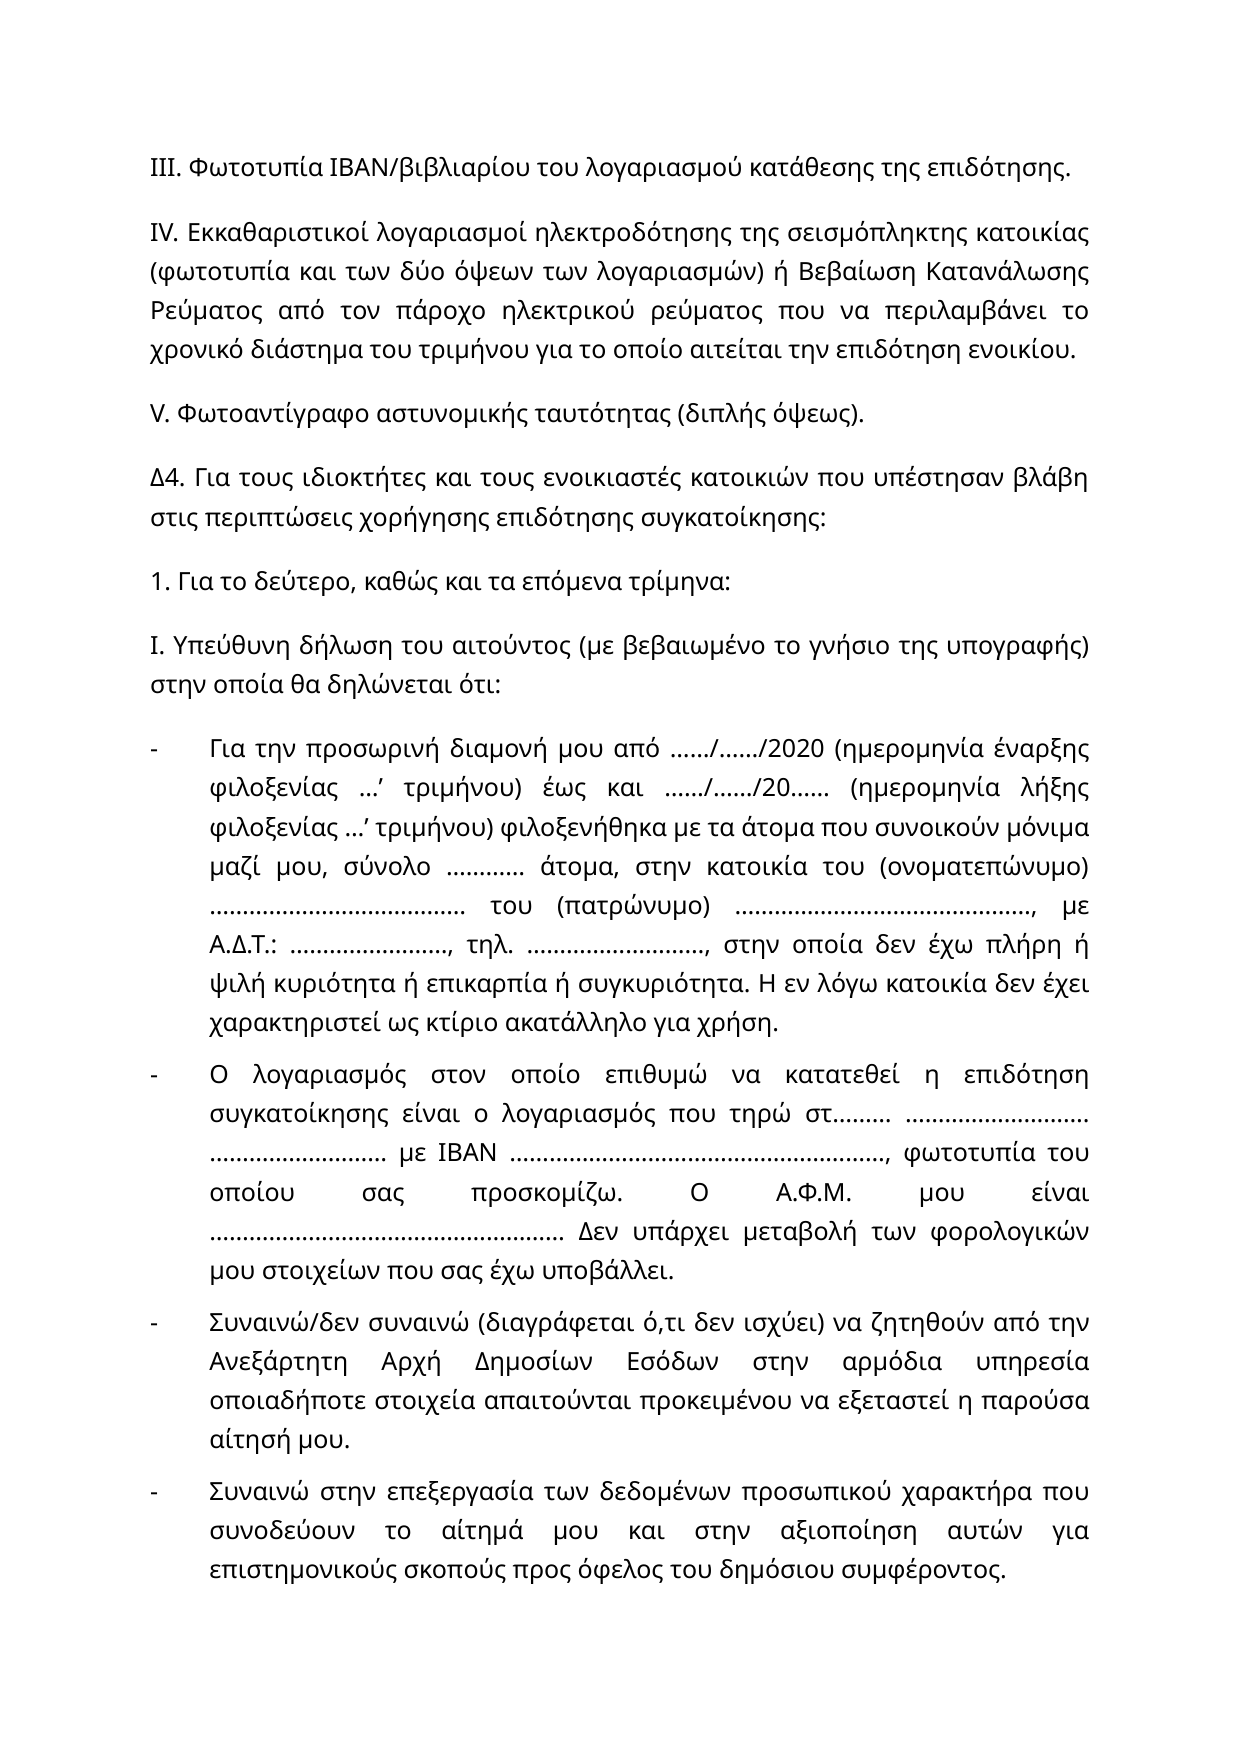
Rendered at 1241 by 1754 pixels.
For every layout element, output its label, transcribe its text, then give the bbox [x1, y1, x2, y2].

text III. Φωτοτυπία IBAN/βιβλιαρίου του λογαριασμού κατάθεσης της επιδότησης. [150, 150, 1090, 184]
text V. Φωτοαντίγραφο αστυνομικής ταυτότητας (διπλής όψεως). [150, 396, 1090, 430]
list - Ο λογαριασμός στον οποίο επιθυμώ να κατατεθεί η επιδότηση συγκατοίκησης είναι ο λογαριασμός που τηρώ στ……… ……………………….……………………… με IBAN …………………………………………………, φωτοτυπία του οποίου σας προσκομίζω. Ο Α.Φ.Μ. μου είναι ……………………………………………… Δεν υπάρχει μεταβολή των φορολογικών μου στοιχείων που σας έχω υποβάλλει. [150, 1057, 1090, 1287]
list - Για την προσωρινή διαμονή μου από ……/……/2020 (ημερομηνία έναρξης φιλοξενίας …’ τριμήνου) έως και ……/……/20…… (ημερομηνία λήξης φιλοξενίας …’ τριμήνου) φιλοξενήθηκα με τα άτομα που συνοικούν μόνιμα μαζί μου, σύνολο ………… άτομα, στην κατοικία του (ονοματεπώνυμο) ………………………………… του (πατρώνυμο) ………………………………………, με Α.Δ.Τ.: ……………………, τηλ. ………………………, στην οποία δεν έχω πλήρη ή ψιλή κυριότητα ή επικαρπία ή συγκυριότητα. Η εν λόγω κατοικία δεν έχει χαρακτηριστεί ως κτίριο ακατάλληλο για χρήση. [150, 731, 1090, 1039]
list - Συναινώ/δεν συναινώ (διαγράφεται ό,τι δεν ισχύει) να ζητηθούν από την Ανεξάρτητη Αρχή Δημοσίων Εσόδων στην αρμόδια υπηρεσία οποιαδήποτε στοιχεία απαιτούνται προκειμένου να εξεταστεί η παρούσα αίτησή μου. [150, 1304, 1090, 1456]
list - Συναινώ στην επεξεργασία των δεδομένων προσωπικού χαρακτήρα που συνοδεύουν το αίτημά μου και στην αξιοποίηση αυτών για επιστημονικούς σκοπούς προς όφελος του δημόσιου συμφέροντος. [150, 1473, 1090, 1586]
text Δ4. Για τους ιδιοκτήτες και τους ενοικιαστές κατοικιών που υπέστησαν βλάβη στις περιπτώσεις χορήγησης επιδότησης συγκατοίκησης: [150, 460, 1090, 533]
text IV. Εκκαθαριστικοί λογαριασμοί ηλεκτροδότησης της σεισμόπληκτης κατοικίας (φωτοτυπία και των δύο όψεων των λογαριασμών) ή Βεβαίωση Κατανάλωσης Ρεύματος από τον πάροχο ηλεκτρικού ρεύματος που να περιλαμβάνει το χρονικό διάστημα του τριμήνου για το οποίο αιτείται την επιδότηση ενοικίου. [150, 214, 1090, 366]
text 1. Για το δεύτερο, καθώς και τα επόμενα τρίμηνα: [150, 563, 1090, 597]
text I. Υπεύθυνη δήλωση του αιτούντος (με βεβαιωμένο το γνήσιο της υπογραφής) στην οποία θα δηλώνεται ότι: [150, 627, 1090, 701]
